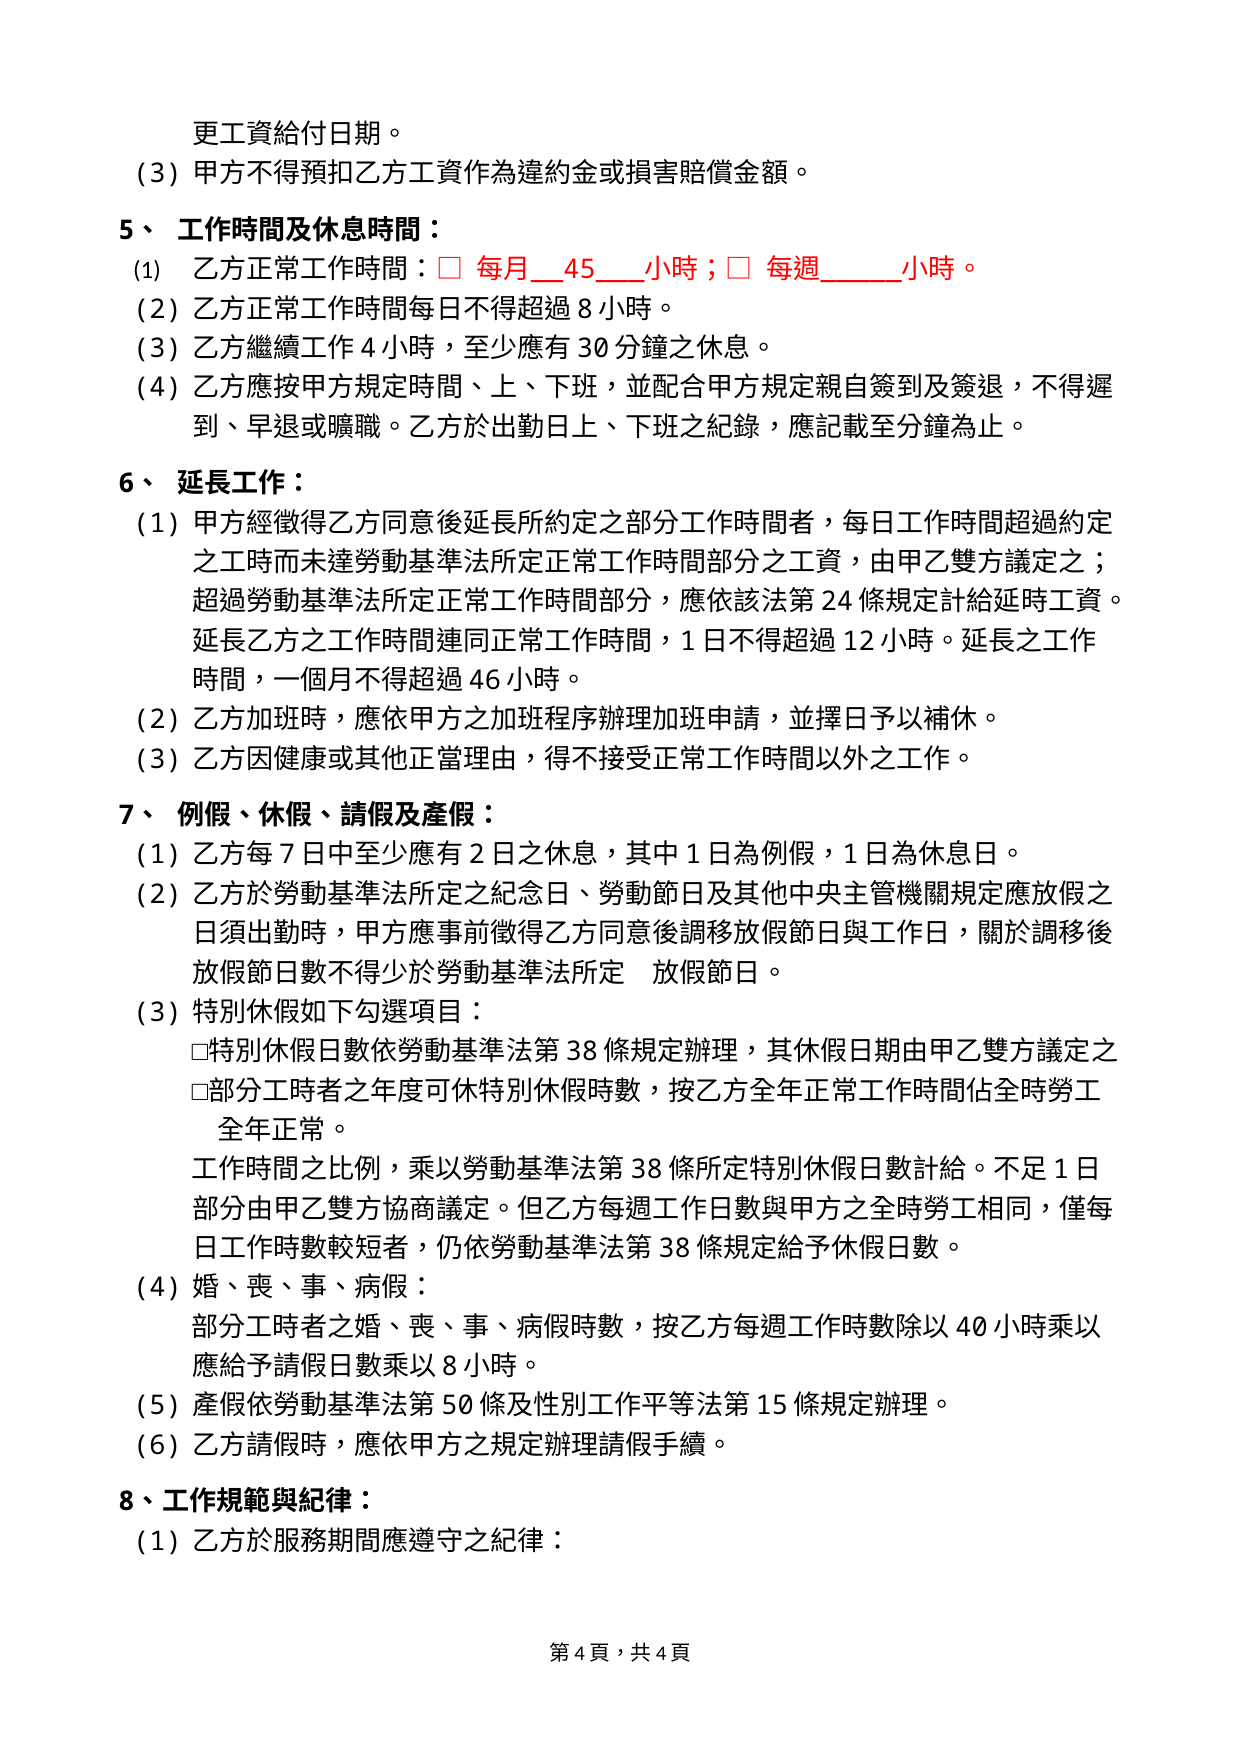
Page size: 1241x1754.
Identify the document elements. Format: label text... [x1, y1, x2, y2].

list 甲方不得預扣乙方工資作為違約金或損害賠償金額。 [133, 151, 1122, 191]
list 乙方加班時，應依甲方之加班程序辦理加班申請，並擇日予以補休。 [133, 697, 1122, 737]
list 乙方應按甲方規定時間、上、下班，並配合甲方規定親自簽到及簽退，不得遲到、早退或曠職。乙方於出勤日上、下班之紀錄，應記載至分鐘為止。 [133, 365, 1122, 444]
list 乙方正常工作時間：□ 每月__45___小時；□ 每週_____小時。 [133, 247, 1122, 287]
text □部分工時者之年度可休特別休假時數，按乙方全年正常工作時間佔全時勞工全年正常。 [192, 1068, 1122, 1147]
list 乙方於服務期間應遵守之紀律： [133, 1518, 1122, 1558]
list 更工資給付日期。 [133, 112, 1122, 151]
list 特別休假如下勾選項目： [133, 990, 1122, 1029]
list 產假依勞動基準法第50條及性別工作平等法第15條規定辦理。 [133, 1383, 1122, 1423]
text □特別休假日數依勞動基準法第38條規定辦理，其休假日期由甲乙雙方議定之 [192, 1029, 1122, 1068]
text 部分工時者之婚、喪、事、病假時數，按乙方每週工作時數除以40小時乘以應給予請假日數乘以8小時。 [191, 1304, 1122, 1383]
list 乙方因健康或其他正當理由，得不接受正常工作時間以外之工作。 [133, 737, 1122, 776]
list 乙方請假時，應依甲方之規定辦理請假手續。 [133, 1423, 1122, 1462]
list 工作規範與紀律： [118, 1479, 1122, 1518]
list 甲方經徵得乙方同意後延長所約定之部分工作時間者，每日工作時間超過約定之工時而未達勞動基準法所定正常工作時間部分之工資，由甲乙雙方議定之；超過勞動基準法所定正常工作時間部分，應依該法第24條規定計給延時工資。延長乙方之工作時間連同正常工作時間，1日不得超過12小時。延長之工作時間，一個月不得超過46小時。 [133, 501, 1122, 697]
list 延長工作： [118, 461, 1122, 501]
list 婚、喪、事、病假： [133, 1265, 1122, 1304]
list 乙方每7日中至少應有2日之休息，其中1日為例假，1日為休息日。 [133, 832, 1122, 872]
list 工作時間及休息時間： [118, 208, 1122, 247]
list 例假、休假、請假及產假： [118, 793, 1122, 832]
list 乙方於勞動基準法所定之紀念日、勞動節日及其他中央主管機關規定應放假之日須出勤時，甲方應事前徵得乙方同意後調移放假節日與工作日，關於調移後放假節日數不得少於勞動基準法所定 放假節日。 [133, 872, 1122, 990]
list 乙方繼續工作4小時，至少應有30分鐘之休息。 [133, 326, 1122, 365]
list 乙方正常工作時間每日不得超過8小時。 [133, 287, 1122, 326]
text 工作時間之比例，乘以勞動基準法第38條所定特別休假日數計給。不足1日部分由甲乙雙方協商議定。但乙方每週工作日數與甲方之全時勞工相同，僅每日工作時數較短者，仍依勞動基準法第38條規定給予休假日數。 [191, 1147, 1122, 1265]
